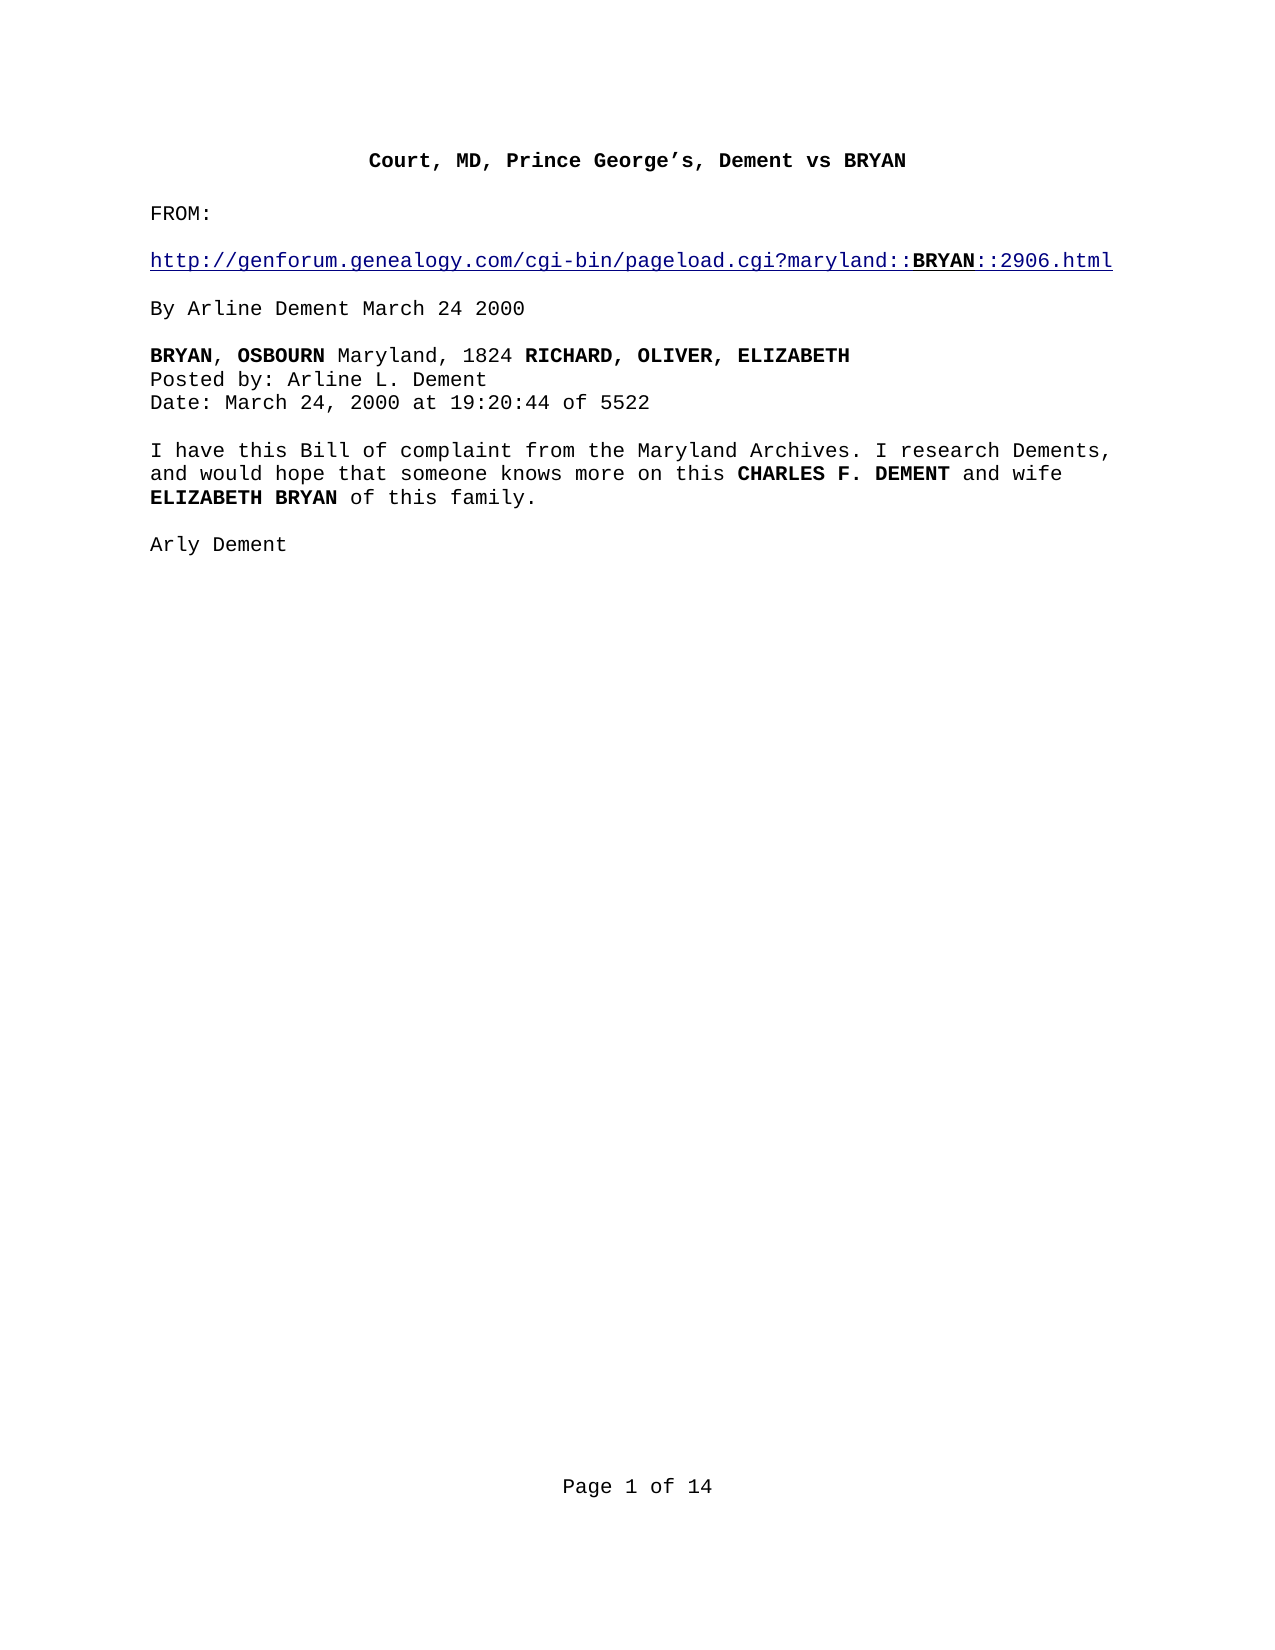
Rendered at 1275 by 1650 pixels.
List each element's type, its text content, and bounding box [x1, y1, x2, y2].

text http://genforum.genealogy.com/cgi-bin/pageload.cgi?maryland::BRYAN::2906.html [150, 250, 1125, 274]
text Date: March 24, 2000 at 19:20:44 of 5522 [150, 392, 1125, 416]
text Posted by: Arline L. Dement [150, 369, 1125, 392]
text Arly Dement [150, 534, 1125, 558]
text FROM: [150, 203, 1125, 227]
text BRYAN, Osbourn Maryland, 1824 Richard, OLIVER, Elizabeth [150, 345, 1125, 369]
text I have this Bill of complaint from the Maryland Archives. I research Dements, and would hope that someone knows more on this Charles F. Dement and wife Elizabeth BRYAN of this family. [150, 439, 1125, 511]
text By Arline Dement March 24 2000 [150, 298, 1125, 321]
